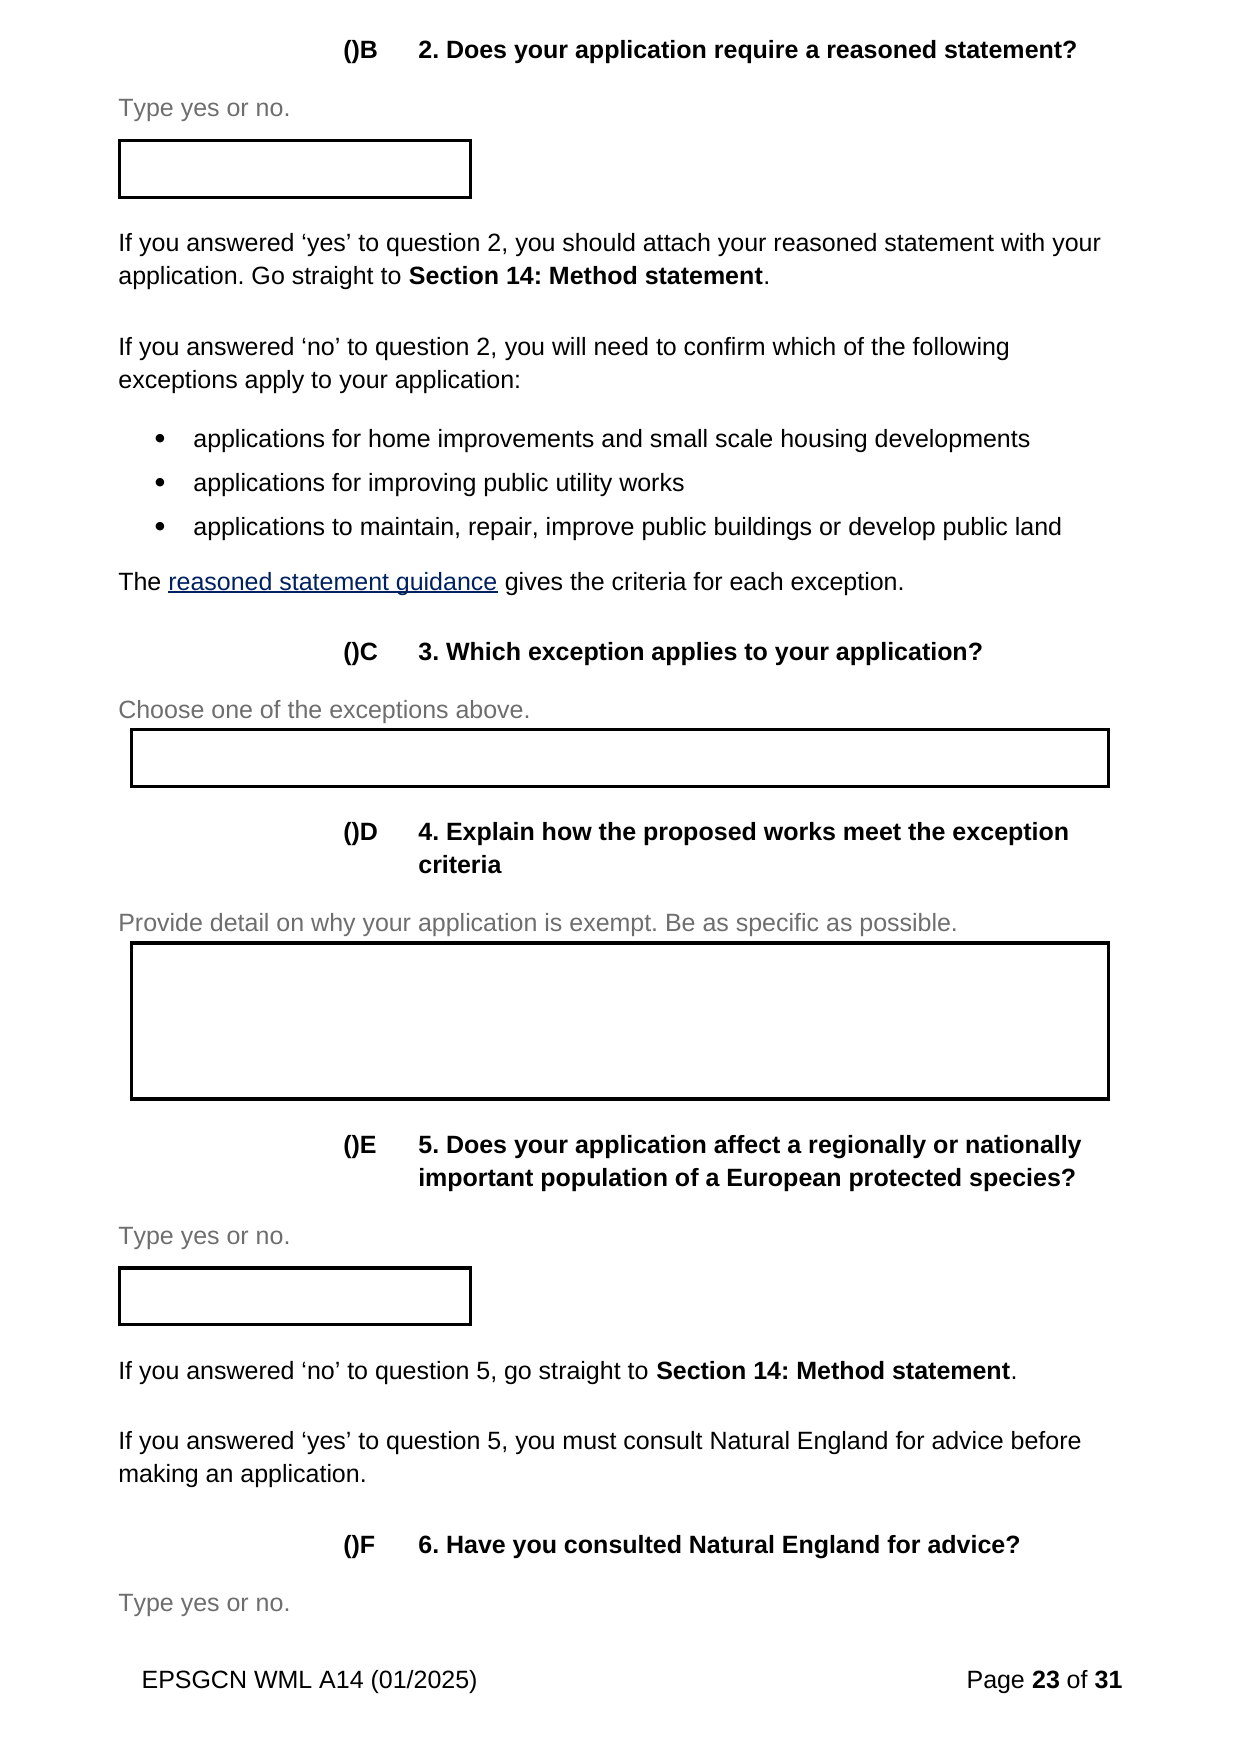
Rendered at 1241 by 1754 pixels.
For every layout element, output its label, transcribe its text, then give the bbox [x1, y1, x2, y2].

text Type yes or no. [118, 1588, 1122, 1616]
text If you answered ‘yes’ to question 5, you must consult Natural England for advice before making an application. [118, 1426, 1122, 1488]
subtitle 5. Does your application affect a regionally or nationally important population of a European protected species? [343, 1130, 1122, 1192]
list applications for improving public utility works [156, 467, 1122, 498]
subtitle 3. Which exception applies to your application? [343, 637, 1122, 666]
text If you answered ‘no’ to question 5, go straight to Section 14: Method statement. [118, 1356, 1122, 1384]
text Choose one of the exceptions above. [118, 695, 1122, 724]
subtitle 4. Explain how the proposed works meet the exception criteria [343, 817, 1122, 879]
list applications for home improvements and small scale housing developments [156, 423, 1122, 454]
text Type yes or no. [118, 1221, 1122, 1249]
text If you answered ‘yes’ to question 2, you should attach your reasoned statement with your application. Go straight to Section 14: Method statement. [118, 228, 1122, 290]
subtitle 6. Have you consulted Natural England for advice? [343, 1530, 1122, 1558]
subtitle 2. Does your application require a reasoned statement? [343, 35, 1122, 64]
text The reasoned statement guidance gives the criteria for each exception. [118, 567, 1122, 595]
list applications to maintain, repair, improve public buildings or develop public land [156, 510, 1122, 542]
text Provide detail on why your application is exempt. Be as specific as possible. [118, 908, 1122, 937]
text Type yes or no. [118, 93, 1122, 122]
text If you answered ‘no’ to question 2, you will need to confirm which of the following exceptions apply to your application: [118, 332, 1122, 393]
